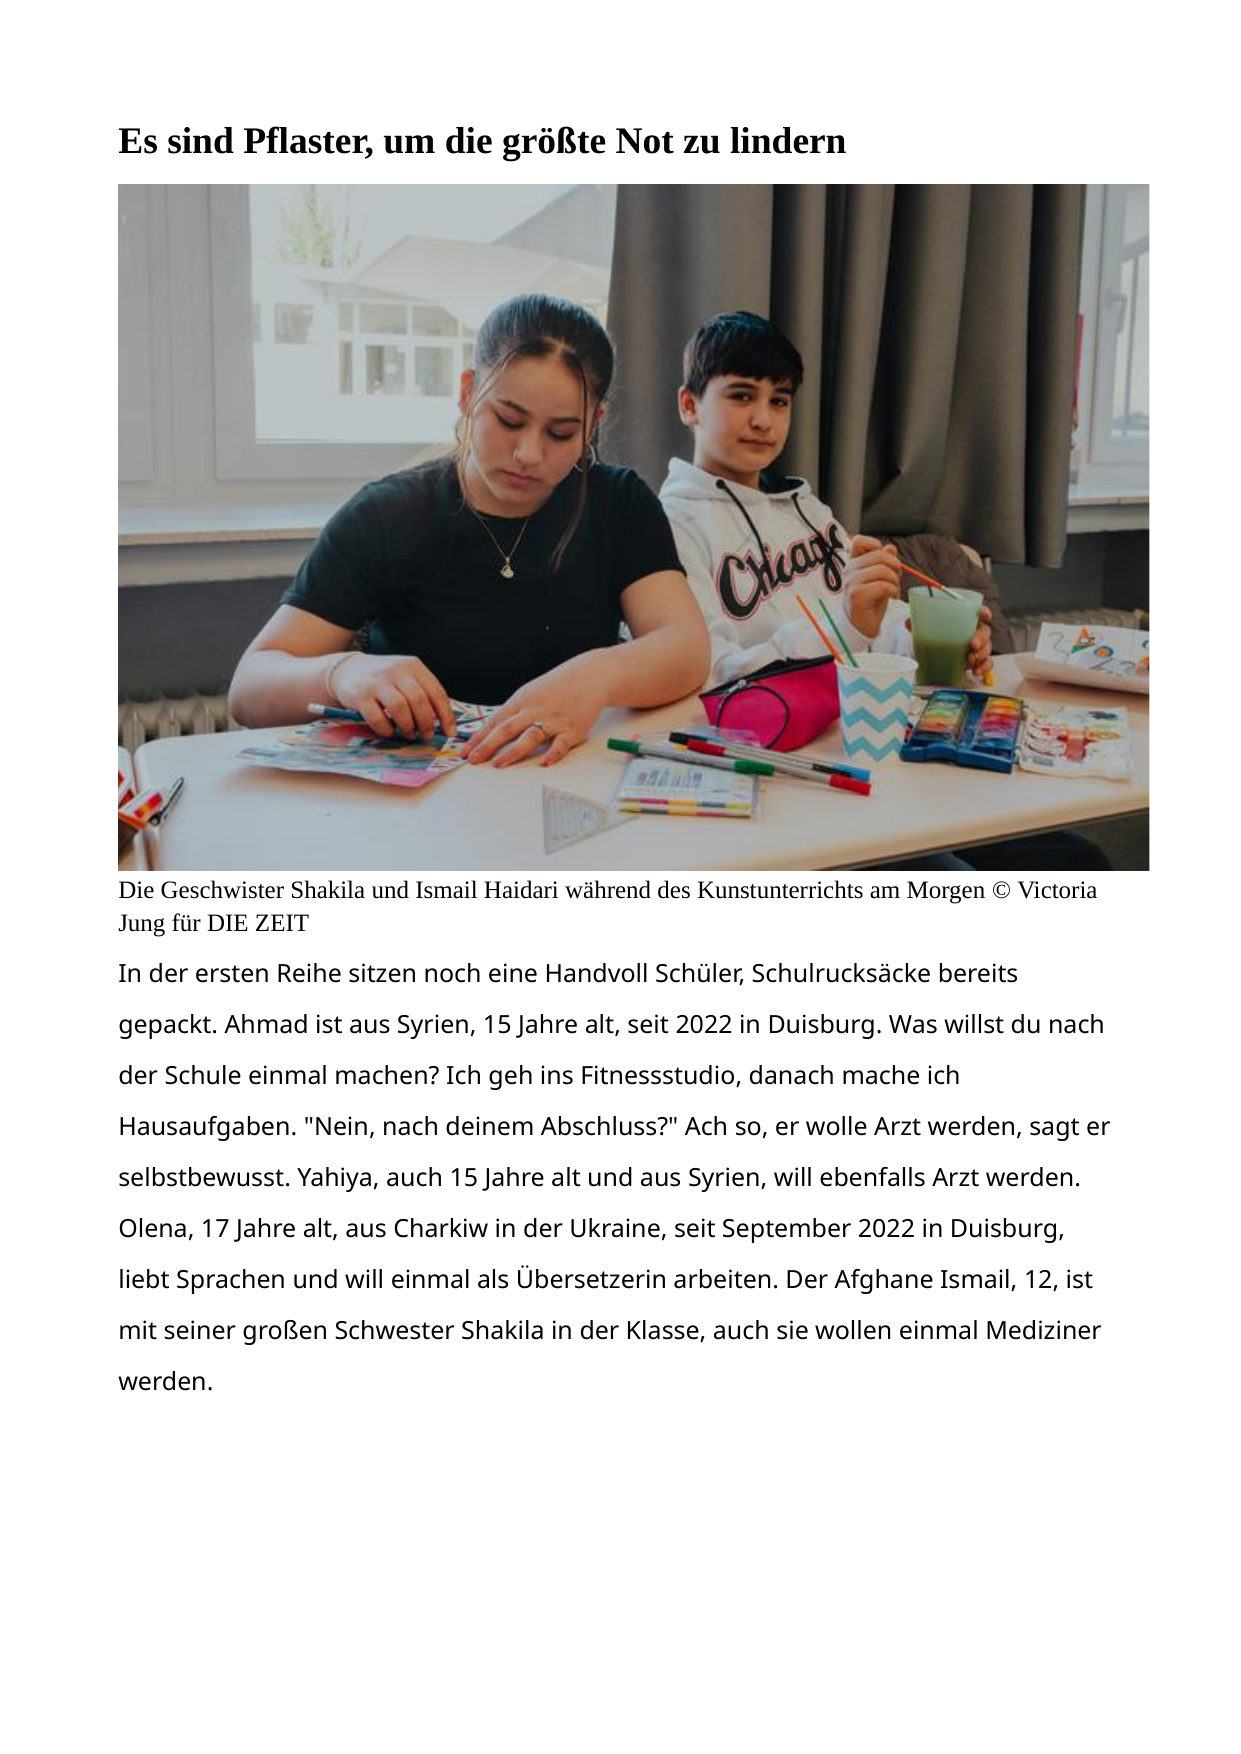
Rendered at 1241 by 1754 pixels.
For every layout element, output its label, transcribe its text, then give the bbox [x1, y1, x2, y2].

text Die Geschwister Shakila und Ismail Haidari während des Kunstunterrichts am Morgen © Victoria Jung für DIE ZEIT [118, 875, 1122, 936]
picture [118, 184, 1150, 871]
subtitle Es sind Pflaster, um die größte Not zu lindern [118, 118, 1122, 161]
text In der ersten Reihe sitzen noch eine Handvoll Schüler, Schulrucksäcke bereits gepackt. Ahmad ist aus Syrien, 15 Jahre alt, seit 2022 in Duisburg. Was willst du nach der Schule einmal machen? Ich geh ins Fitnessstudio, danach mache ich Hausaufgaben. "Nein, nach deinem Abschluss?" Ach so, er wolle Arzt werden, sagt er selbstbewusst. Yahiya, auch 15 Jahre alt und aus Syrien, will ebenfalls Arzt werden. Olena, 17 Jahre alt, aus Charkiw in der Ukraine, seit September 2022 in Duisburg, liebt Sprachen und will einmal als Übersetzerin arbeiten. Der Afghane Ismail, 12, ist mit seiner großen Schwester Shakila in der Klasse, auch sie wollen einmal Mediziner werden. [118, 955, 1122, 1398]
